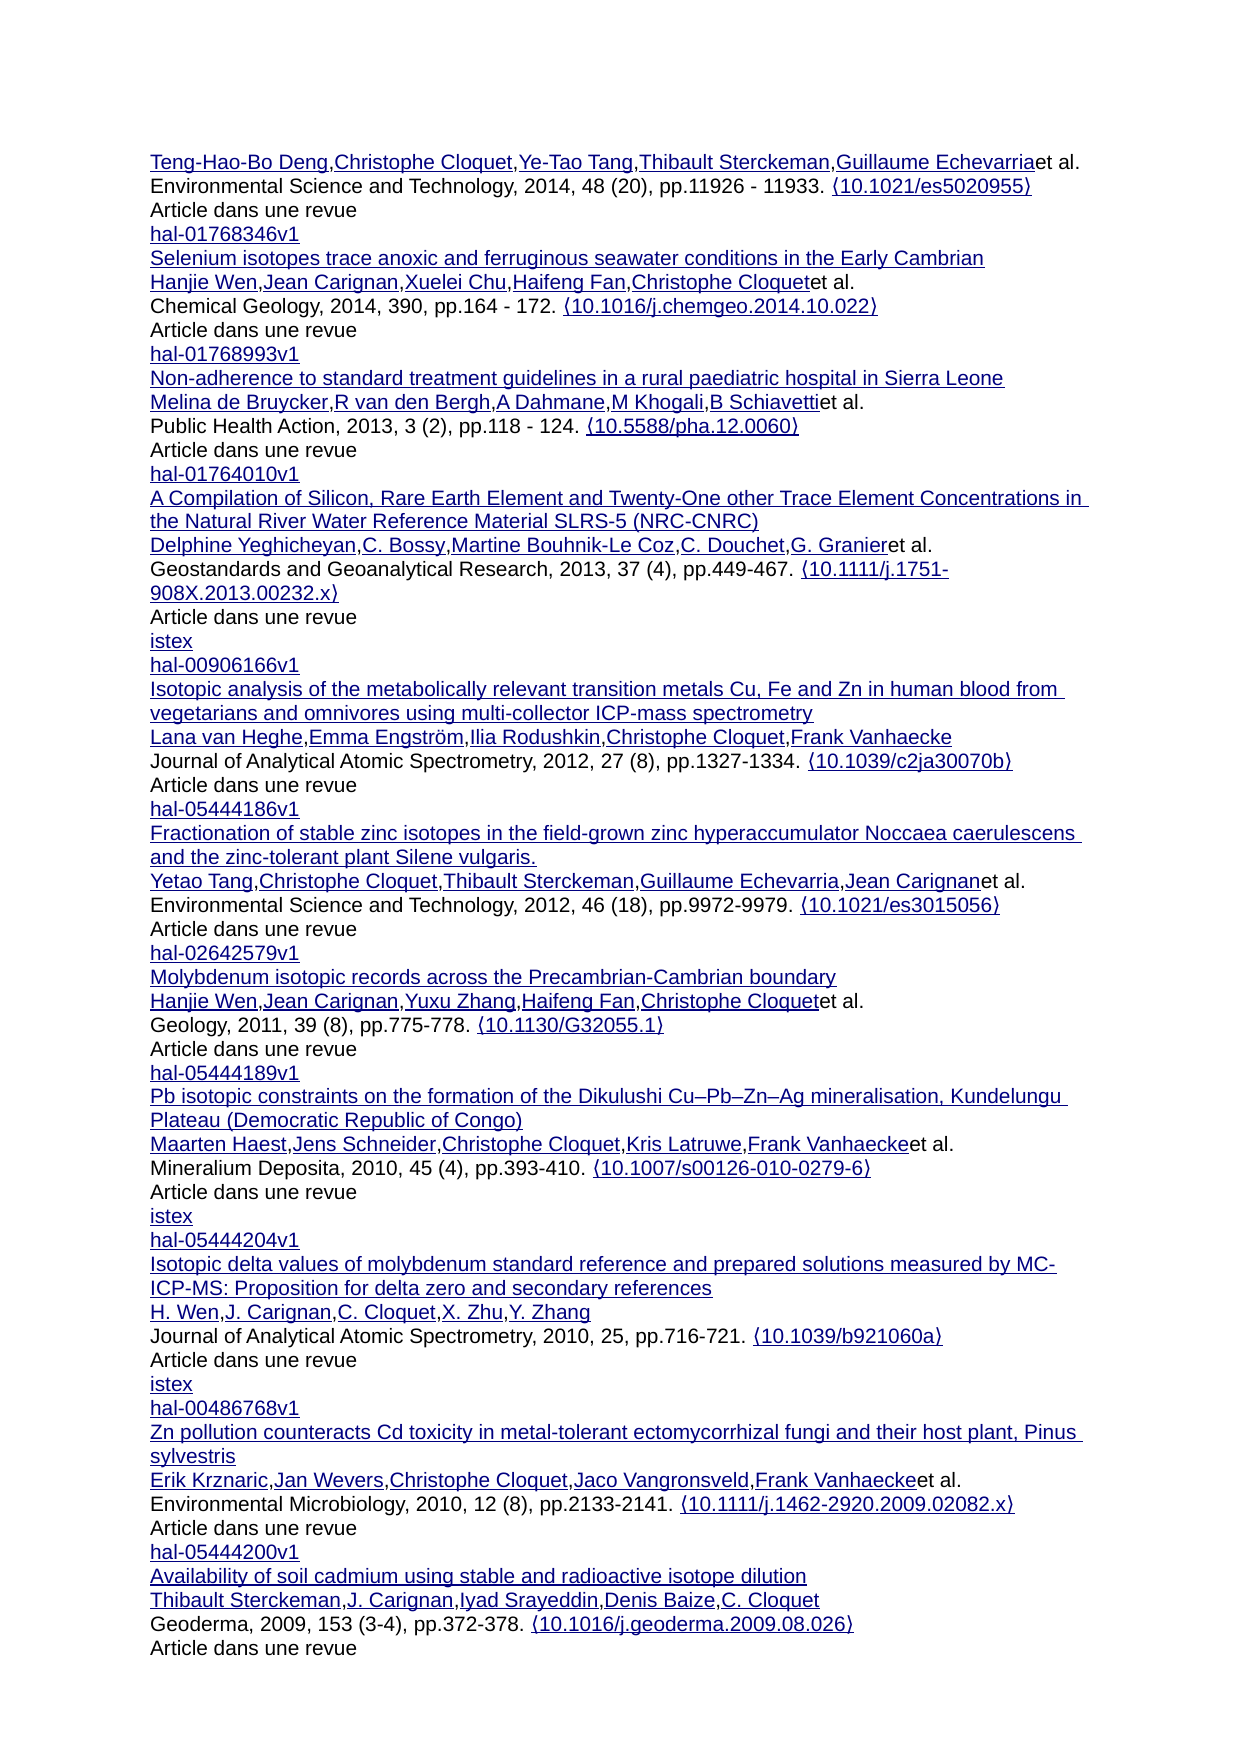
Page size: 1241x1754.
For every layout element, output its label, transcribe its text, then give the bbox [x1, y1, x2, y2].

table_cell A Compilation of Silicon, Rare Earth Element and Twenty-One other Trace Element Concentrations in the Natural River Water Reference Material SLRS-5 (NRC-CNRC) Delphine Yeghicheyan,C. Bossy,Martine Bouhnik-Le Coz,C. Douchet,G. Granieret al. Geostandards and Geoanalytical Research, 2013, 37 (4), pp.449-467. ⟨10.1111/j.1751-908X.2013.00232.x⟩ Article dans une revue istex hal-00906166v1 [150, 485, 1090, 677]
table_cell Isotopic analysis of the metabolically relevant transition metals Cu, Fe and Zn in human blood from vegetarians and omnivores using multi-collector ICP-mass spectrometry Lana van Heghe,Emma Engström,Ilia Rodushkin,Christophe Cloquet,Frank Vanhaecke Journal of Analytical Atomic Spectrometry, 2012, 27 (8), pp.1327-1334. ⟨10.1039/c2ja30070b⟩ Article dans une revue hal-05444186v1 [150, 677, 1090, 821]
table_cell Fractionation of stable zinc isotopes in the field-grown zinc hyperaccumulator Noccaea caerulescens and the zinc-tolerant plant Silene vulgaris. Yetao Tang,Christophe Cloquet,Thibault Sterckeman,Guillaume Echevarria,Jean Carignanet al. Environmental Science and Technology, 2012, 46 (18), pp.9972-9979. ⟨10.1021/es3015056⟩ Article dans une revue hal-02642579v1 [150, 821, 1090, 964]
table_cell Zn pollution counteracts Cd toxicity in metal‐tolerant ectomycorrhizal fungi and their host plant, Pinus sylvestris Erik Krznaric,Jan Wevers,Christophe Cloquet,Jaco Vangronsveld,Frank Vanhaeckeet al. Environmental Microbiology, 2010, 12 (8), pp.2133-2141. ⟨10.1111/j.1462-2920.2009.02082.x⟩ Article dans une revue hal-05444200v1 [150, 1420, 1090, 1563]
table_cell Isotopic delta values of molybdenum standard reference and prepared solutions measured by MC-ICP-MS: Proposition for delta zero and secondary references H. Wen,J. Carignan,C. Cloquet,X. Zhu,Y. Zhang Journal of Analytical Atomic Spectrometry, 2010, 25, pp.716-721. ⟨10.1039/b921060a⟩ Article dans une revue istex hal-00486768v1 [150, 1252, 1090, 1420]
table_cell Molybdenum isotopic records across the Precambrian-Cambrian boundary Hanjie Wen,Jean Carignan,Yuxu Zhang,Haifeng Fan,Christophe Cloquetet al. Geology, 2011, 39 (8), pp.775-778. ⟨10.1130/G32055.1⟩ Article dans une revue hal-05444189v1 [150, 965, 1090, 1084]
table_cell Teng-Hao-Bo Deng,Christophe Cloquet,Ye-Tao Tang,Thibault Sterckeman,Guillaume Echevarriaet al. Environmental Science and Technology, 2014, 48 (20), pp.11926 - 11933. ⟨10.1021/es5020955⟩ Article dans une revue hal-01768346v1 [150, 150, 1090, 246]
table_cell Availability of soil cadmium using stable and radioactive isotope dilution Thibault Sterckeman,J. Carignan,Iyad Srayeddin,Denis Baize,C. Cloquet Geoderma, 2009, 153 (3-4), pp.372-378. ⟨10.1016/j.geoderma.2009.08.026⟩ Article dans une revue [150, 1564, 1090, 1659]
table_cell Selenium isotopes trace anoxic and ferruginous seawater conditions in the Early Cambrian Hanjie Wen,Jean Carignan,Xuelei Chu,Haifeng Fan,Christophe Cloquetet al. Chemical Geology, 2014, 390, pp.164 - 172. ⟨10.1016/j.chemgeo.2014.10.022⟩ Article dans une revue hal-01768993v1 [150, 246, 1090, 366]
table_cell Non-adherence to standard treatment guidelines in a rural paediatric hospital in Sierra Leone Melina de Bruycker,R van den Bergh,A Dahmane,M Khogali,B Schiavettiet al. Public Health Action, 2013, 3 (2), pp.118 - 124. ⟨10.5588/pha.12.0060⟩ Article dans une revue hal-01764010v1 [150, 366, 1090, 485]
table_cell Pb isotopic constraints on the formation of the Dikulushi Cu–Pb–Zn–Ag mineralisation, Kundelungu Plateau (Democratic Republic of Congo) Maarten Haest,Jens Schneider,Christophe Cloquet,Kris Latruwe,Frank Vanhaeckeet al. Mineralium Deposita, 2010, 45 (4), pp.393-410. ⟨10.1007/s00126-010-0279-6⟩ Article dans une revue istex hal-05444204v1 [150, 1084, 1090, 1252]
